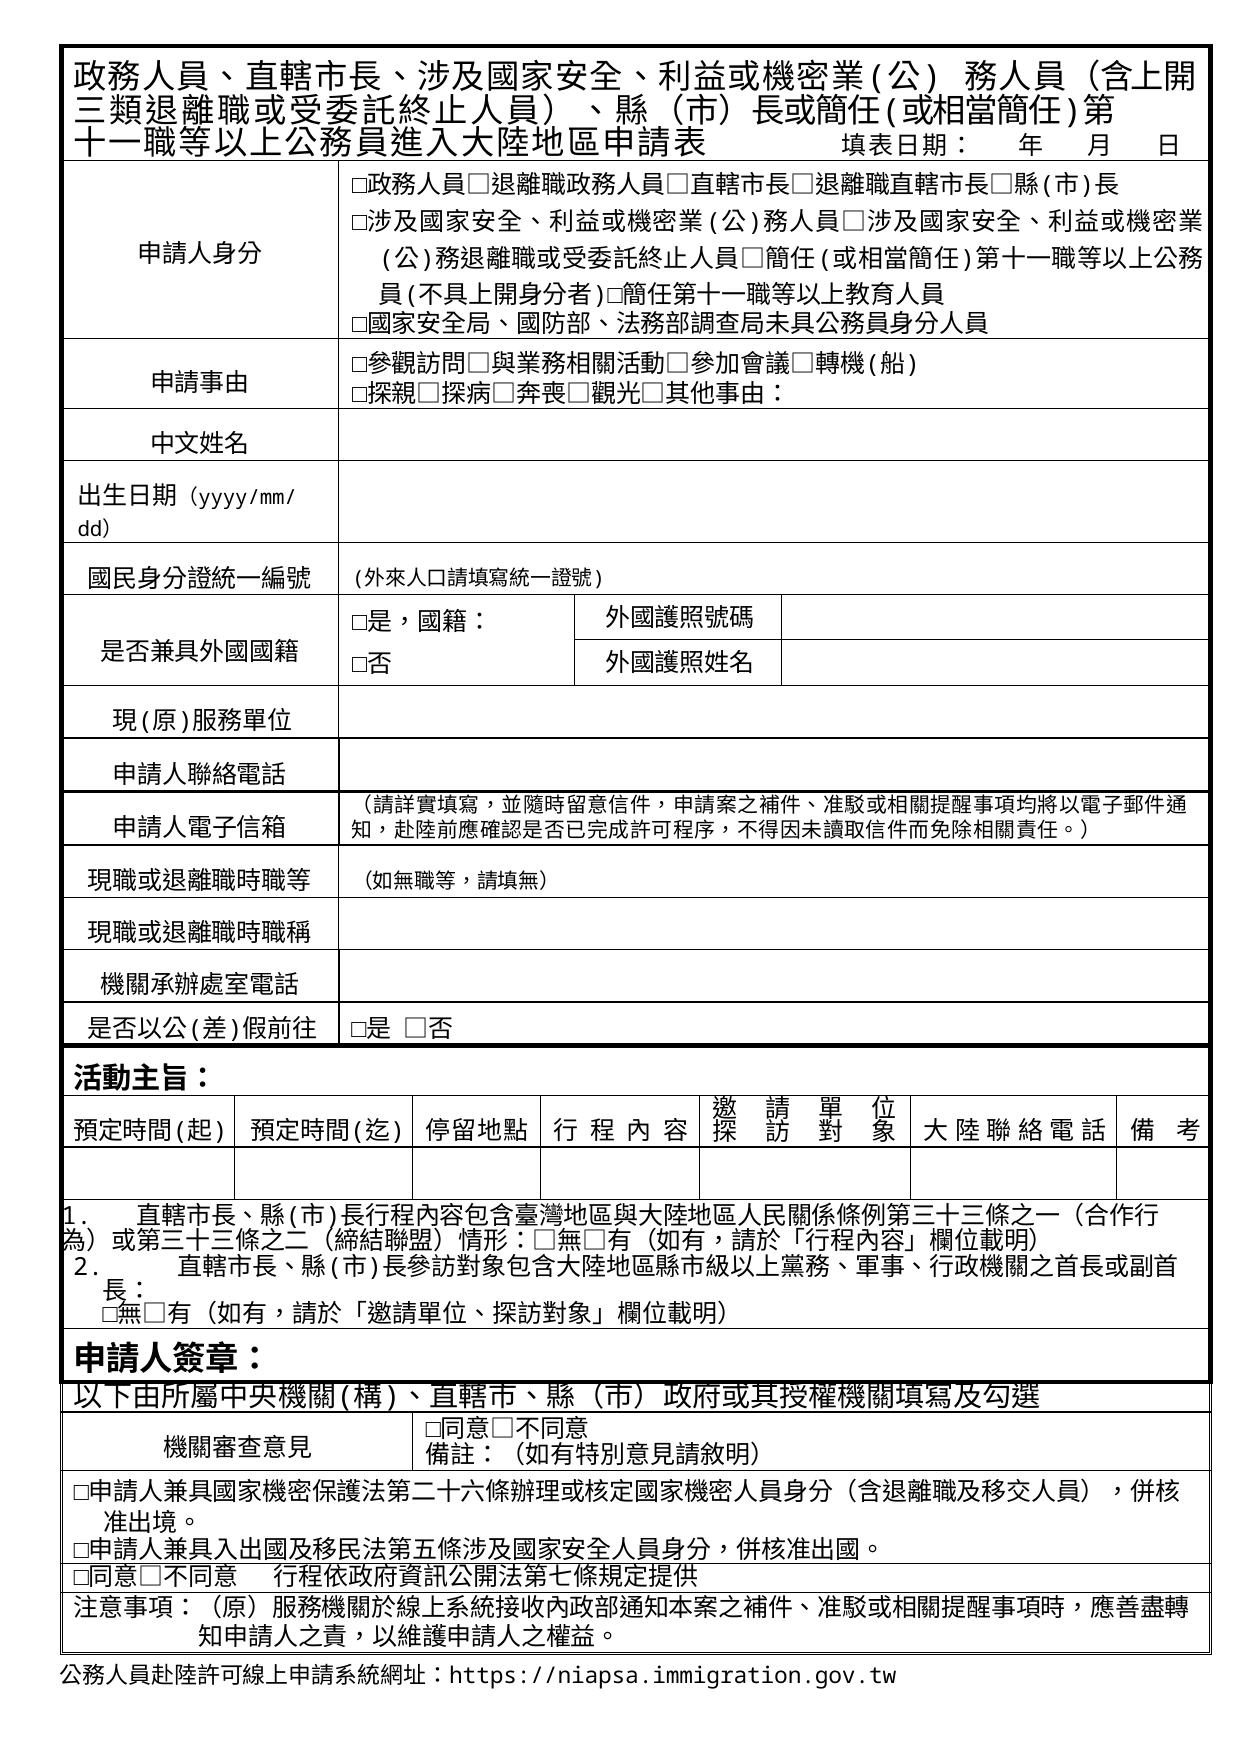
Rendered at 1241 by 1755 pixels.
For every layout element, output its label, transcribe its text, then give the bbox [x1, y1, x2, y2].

table_cell 活動主旨： [64, 1048, 1208, 1095]
table_cell [782, 595, 1208, 639]
table_cell [1117, 1148, 1208, 1199]
table_cell [339, 461, 1208, 542]
table_cell 外國護照號碼 [575, 595, 781, 639]
text 公務人員赴陸許可線上申請系統網址：https://niapsa.immigration.gov.tw [59, 1660, 1232, 1689]
table_cell 中文姓名 [64, 409, 338, 460]
table_cell 現職或退離職時職等 [64, 846, 338, 897]
table_cell 注意事項：（原）服務機關於線上系統接收內政部通知本案之補件、准駁或相關提醒事項時，應善盡轉知申請人之責，以維護申請人之權益。 [63, 1593, 1209, 1652]
table_cell 現(原)服務單位 [64, 686, 338, 737]
table_cell 大 陸 聯 絡 電 話 [911, 1096, 1116, 1146]
table_cell 預定時間(起) [64, 1096, 234, 1146]
table_cell (外來人口請填寫統一證號) [339, 543, 1208, 594]
table_cell 直轄市長、縣(市)長行程內容包含臺灣地區與大陸地區人民關係條例第三十三條之一（合作行為）或第三十三條之二（締結聯盟）情形：□無□有（如有，請於「行程內容」欄位載明） 直轄市長、縣(市)長參訪對象包含大陸地區縣市級以上黨務、軍事、行政機關之首長或副首長： □無□有（如有，請於「邀請單位、探訪對象」欄位載明） [64, 1200, 1208, 1327]
table_cell [340, 739, 1208, 790]
table_cell [911, 1148, 1116, 1199]
table_cell [541, 1148, 699, 1199]
table_cell 停留地點 [413, 1096, 540, 1146]
table_cell 備 考 [1117, 1096, 1208, 1146]
table_cell □同意□不同意 行程依政府資訊公開法第七條規定提供 [63, 1564, 1209, 1592]
table_cell 行 程 內 容 [541, 1096, 699, 1146]
table_cell 申請人聯絡電話 [64, 739, 338, 790]
table_cell [340, 950, 1208, 1001]
table_cell （請詳實填寫，並隨時留意信件，申請案之補件、准駁或相關提醒事項均將以電子郵件通知，赴陸前應確認是否已完成許可程序，不得因未讀取信件而免除相關責任。） [340, 793, 1208, 843]
table_cell 預定時間(迄) [235, 1096, 412, 1146]
table_cell [339, 686, 1208, 737]
table_cell □申請人兼具國家機密保護法第二十六條辦理或核定國家機密人員身分（含退離職及移交人員），併核准出境。 □申請人兼具入出國及移民法第五條涉及國家安全人員身分，併核准出國。 [63, 1471, 1209, 1563]
table_cell [235, 1148, 412, 1199]
table_cell □同意□不同意 備註：（如有特別意見請敘明） [413, 1413, 1209, 1470]
table_cell 機關審查意見 [63, 1413, 412, 1470]
table_cell □政務人員□退離職政務人員□直轄市長□退離職直轄市長□縣(市)長 □涉及國家安全、利益或機密業(公)務人員□涉及國家安全、利益或機密業 (公)務退離職或受委託終止人員□簡任(或相當簡任)第十一職等以上公務員(不具上開身分者)□簡任第十一職等以上教育人員 □國家安全局、國防部、法務部調查局未具公務員身分人員 [339, 161, 1208, 338]
table_cell [700, 1148, 910, 1199]
table_cell 申請事由 [64, 339, 338, 407]
table_cell [782, 640, 1208, 685]
table_cell 申請人身分 [64, 161, 338, 338]
table_cell □參觀訪問□與業務相關活動□參加會議□轉機(船) □探親□探病□奔喪□觀光□其他事由： [339, 339, 1208, 407]
table_cell 申請人簽章： [64, 1329, 1208, 1379]
table_cell 機關承辦處室電話 [64, 950, 338, 1001]
table_cell [339, 898, 1208, 949]
table_cell 國民身分證統一編號 [64, 543, 338, 594]
table_cell 以下由所屬中央機關(構)、直轄市、縣（市）政府或其授權機關填寫及勾選 [63, 1384, 1209, 1411]
table_cell 申請人電子信箱 [64, 793, 338, 843]
table_cell □是，國籍： □否 [339, 595, 574, 685]
table_cell □是 □否 [340, 1003, 1208, 1043]
table_cell 出生日期（yyyy/mm/dd） [64, 461, 338, 542]
table_cell 是否兼具外國國籍 [64, 595, 338, 685]
table_header 政務人員、直轄市長、涉及國家安全、利益或機密業(公) 務人員（含上開三類退離職或受委託終止人員）、縣（市）長或簡任(或相當簡任)第 十一職等以上公務員進入大陸地區申請表 填表日期： 年 月 日 [64, 48, 1208, 160]
table_cell 現職或退離職時職稱 [64, 898, 338, 949]
table_cell [339, 409, 1208, 460]
table_cell 邀 請 單 位 探 訪 對 象 [700, 1096, 910, 1146]
table_cell （如無職等，請填無） [339, 846, 1208, 897]
table_cell 外國護照姓名 [575, 640, 781, 685]
table_cell [413, 1148, 540, 1199]
table_cell 是否以公(差)假前往 [64, 1003, 338, 1043]
table_cell [64, 1148, 234, 1199]
